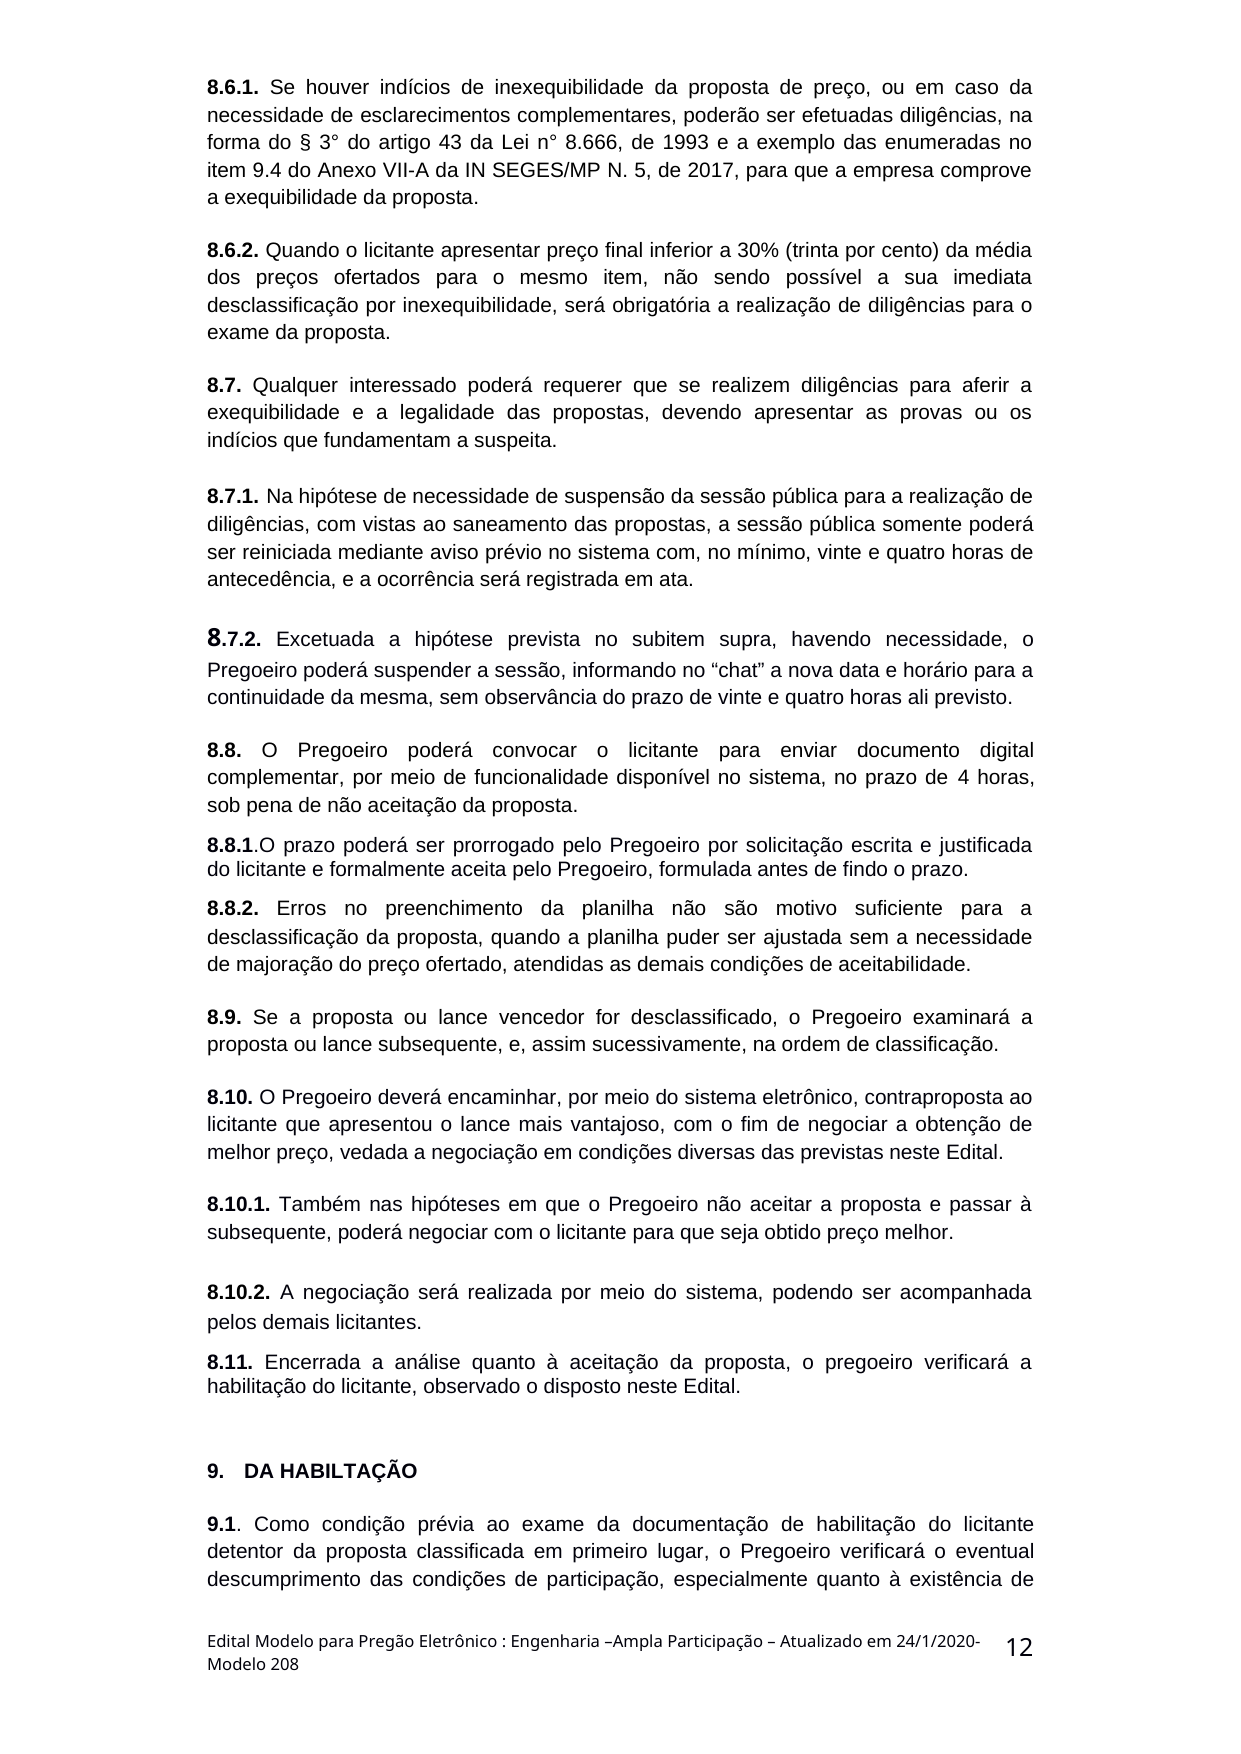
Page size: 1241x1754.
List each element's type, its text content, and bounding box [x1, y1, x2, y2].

text 8.6.2. Quando o licitante apresentar preço final inferior a 30% (trinta por cento) da média dos preços ofertados para o mesmo item, não sendo possível a sua imediata desclassificação por inexequibilidade, será obrigatória a realização de diligências para o exame da proposta. [207, 237, 1033, 344]
text 8.11. Encerrada a análise quanto à aceitação da proposta, o pregoeiro verificará a habilitação do licitante, observado o disposto neste Edital. [207, 1350, 1033, 1398]
text 8.7.2. Excetuada a hipótese prevista no subitem supra, havendo necessidade, o Pregoeiro poderá suspender a sessão, informando no “chat” a nova data e horário para a continuidade da mesma, sem observância do prazo de vinte e quatro horas ali previsto. [207, 620, 1035, 709]
text 8.8. O Pregoeiro poderá convocar o licitante para enviar documento digital complementar, por meio de funcionalidade disponível no sistema, no prazo de 4 horas, sob pena de não aceitação da proposta. [207, 737, 1035, 816]
text 8.10.2. A negociação será realizada por meio do sistema, podendo ser acompanhada pelos demais licitantes. [207, 1272, 1033, 1334]
text 8.10.1. Também nas hipóteses em que o Pregoeiro não aceitar a proposta e passar à subsequente, poderá negociar com o licitante para que seja obtido preço melhor. [207, 1192, 1033, 1244]
text 8.8.2. Erros no preenchimento da planilha não são motivo suficiente para a desclassificação da proposta, quando a planilha puder ser ajustada sem a necessidade de majoração do preço ofertado, atendidas as demais condições de aceitabilidade. [207, 893, 1033, 976]
list 8.10. O Pregoeiro deverá encaminhar, por meio do sistema eletrônico, contraproposta ao licitante que apresentou o lance mais vantajoso, com o fim de negociar a obtenção de melhor preço, vedada a negociação em condições diversas das previstas neste Edital. [207, 1085, 1033, 1164]
text 8.8.1.O prazo poderá ser prorrogado pelo Pregoeiro por solicitação escrita e justificada do licitante e formalmente aceita pelo Pregoeiro, formulada antes de findo o prazo. [207, 832, 1033, 880]
subtitle 9.1. Como condição prévia ao exame da documentação de habilitação do licitante detentor da proposta classificada em primeiro lugar, o Pregoeiro verificará o eventual descumprimento das condições de participação, especialmente quanto à existência de [207, 1511, 1035, 1590]
list DA HABILTAÇÃO [207, 1459, 1035, 1483]
list 8.9. Se a proposta ou lance vencedor for desclassificado, o Pregoeiro examinará a proposta ou lance subsequente, e, assim sucessivamente, na ordem de classificação. [207, 1005, 1033, 1056]
text 8.7.1. Na hipótese de necessidade de suspensão da sessão pública para a realização de diligências, com vistas ao saneamento das propostas, a sessão pública somente poderá ser reiniciada mediante aviso prévio no sistema com, no mínimo, vinte e quatro horas de antecedência, e a ocorrência será registrada em ata. [207, 480, 1035, 591]
text 8.6.1. Se houver indícios de inexequibilidade da proposta de preço, ou em caso da necessidade de esclarecimentos complementares, poderão ser efetuadas diligências, na forma do § 3° do artigo 43 da Lei n° 8.666, de 1993 e a exemplo das enumeradas no item 9.4 do Anexo VII-A da IN SEGES/MP N. 5, de 2017, para que a empresa comprove a exequibilidade da proposta. [207, 75, 1033, 209]
text 8.7. Qualquer interessado poderá requerer que se realizem diligências para aferir a exequibilidade e a legalidade das propostas, devendo apresentar as provas ou os indícios que fundamentam a suspeita. [207, 372, 1033, 451]
